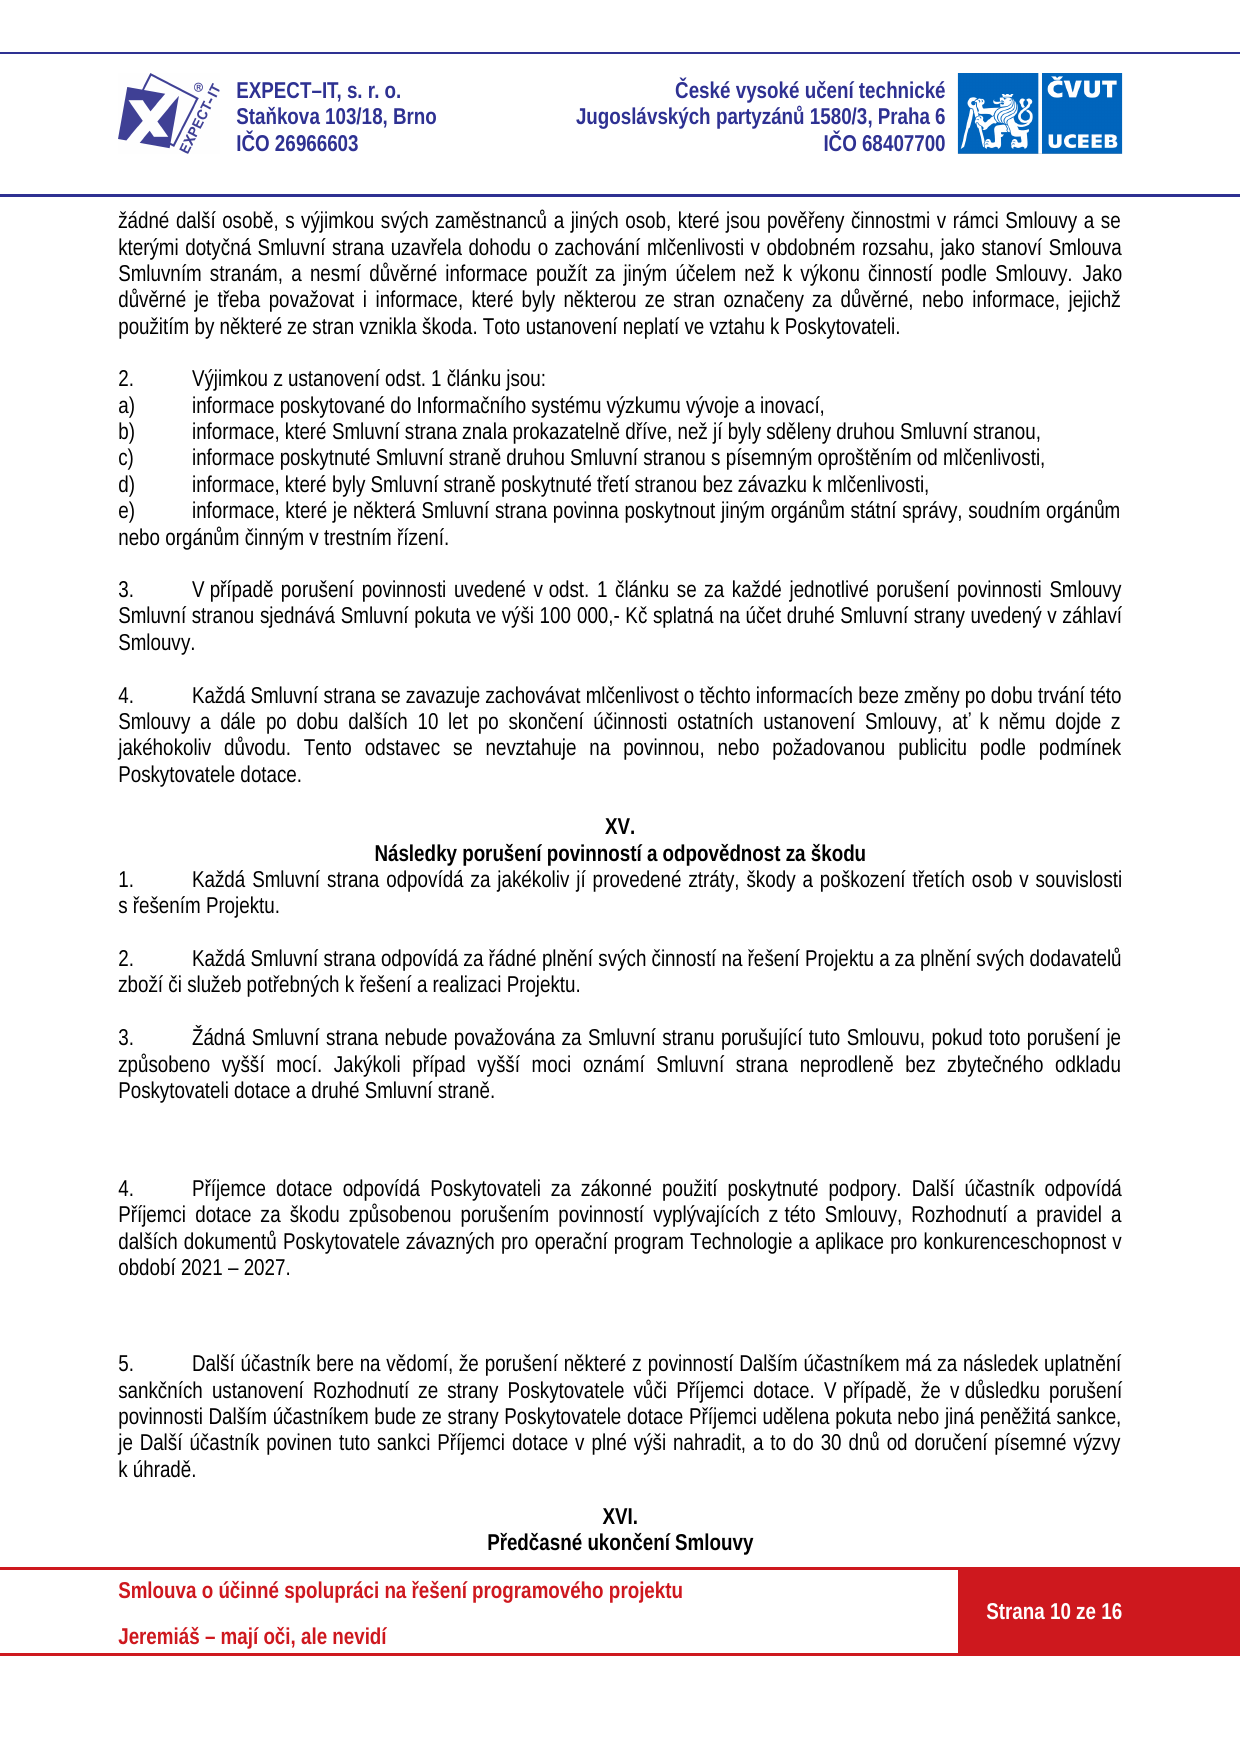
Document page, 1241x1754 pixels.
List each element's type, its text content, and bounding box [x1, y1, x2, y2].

list informace poskytované do Informačního systému výzkumu vývoje a inovací, [118, 392, 1122, 418]
list informace, které je některá Smluvní strana povinna poskytnout jiným orgánům státní správy, soudním orgánům nebo orgánům činným v trestním řízení. [118, 497, 1122, 550]
text XVI. [118, 1503, 1122, 1529]
list Výjimkou z ustanovení odst. 1 článku jsou: [118, 365, 1122, 392]
list žádné další osobě, s výjimkou svých zaměstnanců a jiných osob, které jsou pověřeny činnostmi v rámci Smlouvy a se kterými dotyčná Smluvní strana uzavřela dohodu o zachování mlčenlivosti v obdobném rozsahu, jako stanoví Smlouva Smluvním stranám, a nesmí důvěrné informace použít za jiným účelem než k výkonu činností podle Smlouvy. Jako důvěrné je třeba považovat i informace, které byly některou ze stran označeny za důvěrné, nebo informace, jejichž použitím by některé ze stran vznikla škoda. Toto ustanovení neplatí ve vztahu k Poskytovateli. [118, 207, 1122, 339]
list Příjemce dotace odpovídá Poskytovateli za zákonné použití poskytnuté podpory. Další účastník odpovídá Příjemci dotace za škodu způsobenou porušením povinností vyplývajících z této Smlouvy, Rozhodnutí a pravidel a dalších dokumentů Poskytovatele závazných pro operační program Technologie a aplikace pro konkurenceschopnost v období 2021 – 2027. [118, 1175, 1122, 1281]
list Další účastník bere na vědomí, že porušení některé z povinností Dalším účastníkem má za následek uplatnění sankčních ustanovení Rozhodnutí ze strany Poskytovatele vůči Příjemci dotace. V případě, že v důsledku porušení povinnosti Dalším účastníkem bude ze strany Poskytovatele dotace Příjemci udělena pokuta nebo jiná peněžitá sankce, je Další účastník povinen tuto sankci Příjemci dotace v plné výši nahradit, a to do 30 dnů od doručení písemné výzvy k úhradě. [118, 1350, 1122, 1482]
list Žádná Smluvní strana nebude považována za Smluvní stranu porušující tuto Smlouvu, pokud toto porušení je způsobeno vyšší mocí. Jakýkoli případ vyšší moci oznámí Smluvní strana neprodleně bez zbytečného odkladu Poskytovateli dotace a druhé Smluvní straně. [118, 1024, 1122, 1103]
list Každá Smluvní strana odpovídá za řádné plnění svých činností na řešení Projektu a za plnění svých dodavatelů zboží či služeb potřebných k řešení a realizaci Projektu. [118, 945, 1122, 998]
text XV. [118, 813, 1122, 840]
list Každá Smluvní strana se zavazuje zachovávat mlčenlivost o těchto informacích beze změny po dobu trvání této Smlouvy a dále po dobu dalších 10 let po skončení účinnosti ostatních ustanovení Smlouvy, ať k němu dojde z jakéhokoliv důvodu. Tento odstavec se nevztahuje na povinnou, nebo požadovanou publicitu podle podmínek Poskytovatele dotace. [118, 682, 1122, 787]
text Předčasné ukončení Smlouvy [118, 1529, 1122, 1556]
list informace poskytnuté Smluvní straně druhou Smluvní stranou s písemným oproštěním od mlčenlivosti, [118, 444, 1122, 471]
list informace, které byly Smluvní straně poskytnuté třetí stranou bez závazku k mlčenlivosti, [118, 471, 1122, 497]
list V případě porušení povinnosti uvedené v odst. 1 článku se za každé jednotlivé porušení povinnosti Smlouvy Smluvní stranou sjednává Smluvní pokuta ve výši 100 000,- Kč splatná na účet druhé Smluvní strany uvedený v záhlaví Smlouvy. [118, 576, 1122, 655]
text Následky porušení povinností a odpovědnost za škodu [118, 840, 1122, 866]
list informace, které Smluvní strana znala prokazatelně dříve, než jí byly sděleny druhou Smluvní stranou, [118, 418, 1122, 444]
list Každá Smluvní strana odpovídá za jakékoliv jí provedené ztráty, škody a poškození třetích osob v souvislosti s řešením Projektu. [118, 866, 1122, 919]
